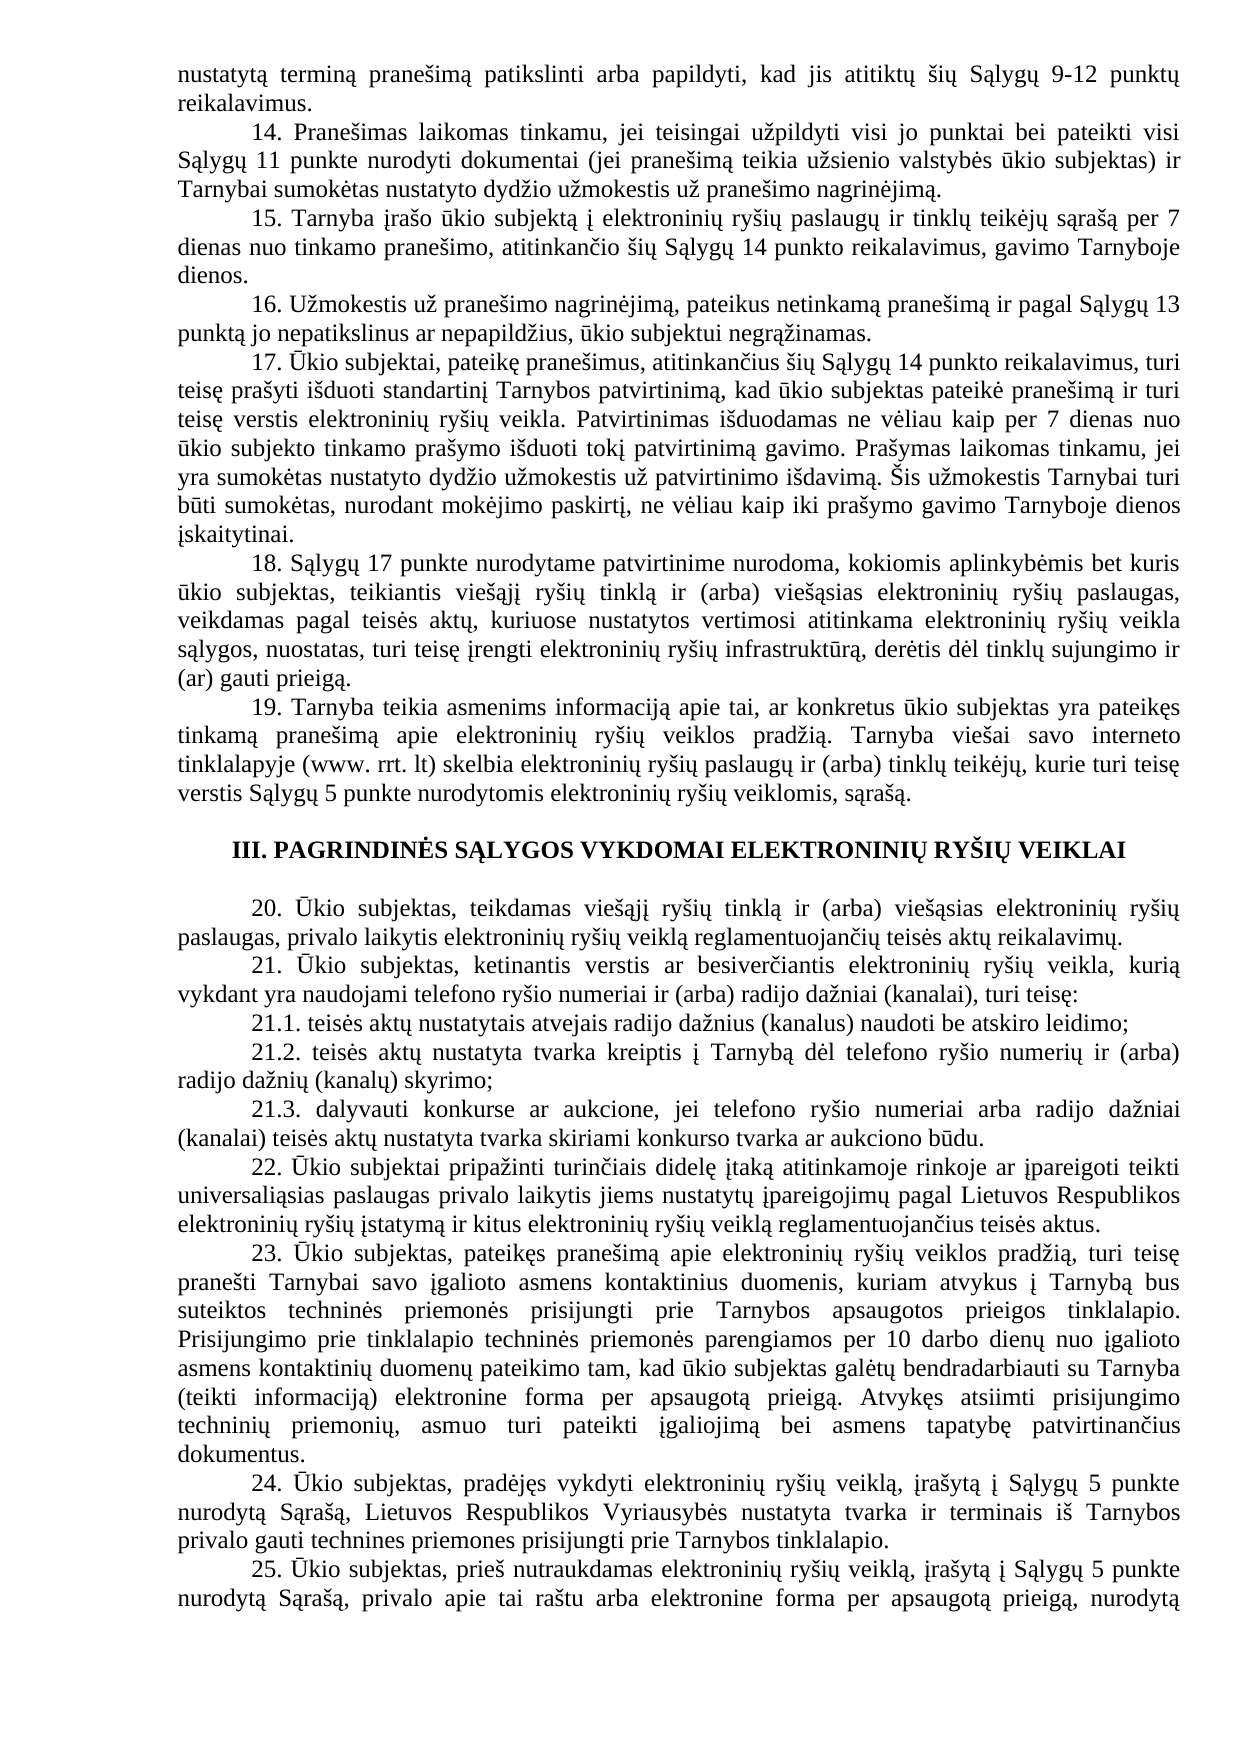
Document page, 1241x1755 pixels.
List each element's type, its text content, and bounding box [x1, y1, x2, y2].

text 14. Pranešimas laikomas tinkamu, jei teisingai užpildyti visi jo punktai bei pateikti visi Sąlygų 11 punkte nurodyti dokumentai (jei pranešimą teikia užsienio valstybės ūkio subjektas) ir Tarnybai sumokėtas nustatyto dydžio užmokestis už pranešimo nagrinėjimą. [177, 117, 1181, 203]
text 19. Tarnyba teikia asmenims informaciją apie tai, ar konkretus ūkio subjektas yra pateikęs tinkamą pranešimą apie elektroninių ryšių veiklos pradžią. Tarnyba viešai savo interneto tinklalapyje (www. rrt. lt) skelbia elektroninių ryšių paslaugų ir (arba) tinklų teikėjų, kurie turi teisę verstis Sąlygų 5 punkte nurodytomis elektroninių ryšių veiklomis, sąrašą. [177, 692, 1181, 807]
text 20. Ūkio subjektas, teikdamas viešąjį ryšių tinklą ir (arba) viešąsias elektroninių ryšių paslaugas, privalo laikytis elektroninių ryšių veiklą reglamentuojančių teisės aktų reikalavimų. [177, 893, 1181, 950]
text 23. Ūkio subjektas, pateikęs pranešimą apie elektroninių ryšių veiklos pradžią, turi teisę pranešti Tarnybai savo įgalioto asmens kontaktinius duomenis, kuriam atvykus į Tarnybą bus suteiktos techninės priemonės prisijungti prie Tarnybos apsaugotos prieigos tinklalapio. Prisijungimo prie tinklalapio techninės priemonės parengiamos per 10 darbo dienų nuo įgalioto asmens kontaktinių duomenų pateikimo tam, kad ūkio subjektas galėtų bendradarbiauti su Tarnyba (teikti informaciją) elektronine forma per apsaugotą prieigą. Atvykęs atsiimti prisijungimo techninių priemonių, asmuo turi pateikti įgaliojimą bei asmens tapatybę patvirtinančius dokumentus. [177, 1238, 1181, 1468]
text 21.3. dalyvauti konkurse ar aukcione, jei telefono ryšio numeriai arba radijo dažniai (kanalai) teisės aktų nustatyta tvarka skiriami konkurso tvarka ar aukciono būdu. [177, 1094, 1181, 1152]
text 21.2. teisės aktų nustatyta tvarka kreiptis į Tarnybą dėl telefono ryšio numerių ir (arba) radijo dažnių (kanalų) skyrimo; [177, 1037, 1181, 1094]
text III. PAGRINDINĖS SĄLYGOS VYKDOMAI ELEKTRONINIŲ RYŠIŲ VEIKLAI [177, 835, 1181, 864]
text nustatytą terminą pranešimą patikslinti arba papildyti, kad jis atitiktų šių Sąlygų 9-12 punktų reikalavimus. [177, 59, 1181, 117]
text 17. Ūkio subjektai, pateikę pranešimus, atitinkančius šių Sąlygų 14 punkto reikalavimus, turi teisę prašyti išduoti standartinį Tarnybos patvirtinimą, kad ūkio subjektas pateikė pranešimą ir turi teisę verstis elektroninių ryšių veikla. Patvirtinimas išduodamas ne vėliau kaip per 7 dienas nuo ūkio subjekto tinkamo prašymo išduoti tokį patvirtinimą gavimo. Prašymas laikomas tinkamu, jei yra sumokėtas nustatyto dydžio užmokestis už patvirtinimo išdavimą. Šis užmokestis Tarnybai turi būti sumokėtas, nurodant mokėjimo paskirtį, ne vėliau kaip iki prašymo gavimo Tarnyboje dienos įskaitytinai. [177, 347, 1181, 548]
text 25. Ūkio subjektas, prieš nutraukdamas elektroninių ryšių veiklą, įrašytą į Sąlygų 5 punkte nurodytą Sąrašą, privalo apie tai raštu arba elektronine forma per apsaugotą prieigą, nurodytą [177, 1554, 1181, 1612]
text 21. Ūkio subjektas, ketinantis verstis ar besiverčiantis elektroninių ryšių veikla, kurią vykdant yra naudojami telefono ryšio numeriai ir (arba) radijo dažniai (kanalai), turi teisę: [177, 950, 1181, 1008]
text 16. Užmokestis už pranešimo nagrinėjimą, pateikus netinkamą pranešimą ir pagal Sąlygų 13 punktą jo nepatikslinus ar nepapildžius, ūkio subjektui negrąžinamas. [177, 289, 1181, 347]
text 18. Sąlygų 17 punkte nurodytame patvirtinime nurodoma, kokiomis aplinkybėmis bet kuris ūkio subjektas, teikiantis viešąjį ryšių tinklą ir (arba) viešąsias elektroninių ryšių paslaugas, veikdamas pagal teisės aktų, kuriuose nustatytos vertimosi atitinkama elektroninių ryšių veikla sąlygos, nuostatas, turi teisę įrengti elektroninių ryšių infrastruktūrą, derėtis dėl tinklų sujungimo ir (ar) gauti prieigą. [177, 548, 1181, 692]
text 22. Ūkio subjektai pripažinti turinčiais didelę įtaką atitinkamoje rinkoje ar įpareigoti teikti universaliąsias paslaugas privalo laikytis jiems nustatytų įpareigojimų pagal Lietuvos Respublikos elektroninių ryšių įstatymą ir kitus elektroninių ryšių veiklą reglamentuojančius teisės aktus. [177, 1152, 1181, 1238]
text 21.1. teisės aktų nustatytais atvejais radijo dažnius (kanalus) naudoti be atskiro leidimo; [177, 1008, 1181, 1037]
text 15. Tarnyba įrašo ūkio subjektą į elektroninių ryšių paslaugų ir tinklų teikėjų sąrašą per 7 dienas nuo tinkamo pranešimo, atitinkančio šių Sąlygų 14 punkto reikalavimus, gavimo Tarnyboje dienos. [177, 203, 1181, 289]
text 24. Ūkio subjektas, pradėjęs vykdyti elektroninių ryšių veiklą, įrašytą į Sąlygų 5 punkte nurodytą Sąrašą, Lietuvos Respublikos Vyriausybės nustatyta tvarka ir terminais iš Tarnybos privalo gauti technines priemones prisijungti prie Tarnybos tinklalapio. [177, 1468, 1181, 1554]
